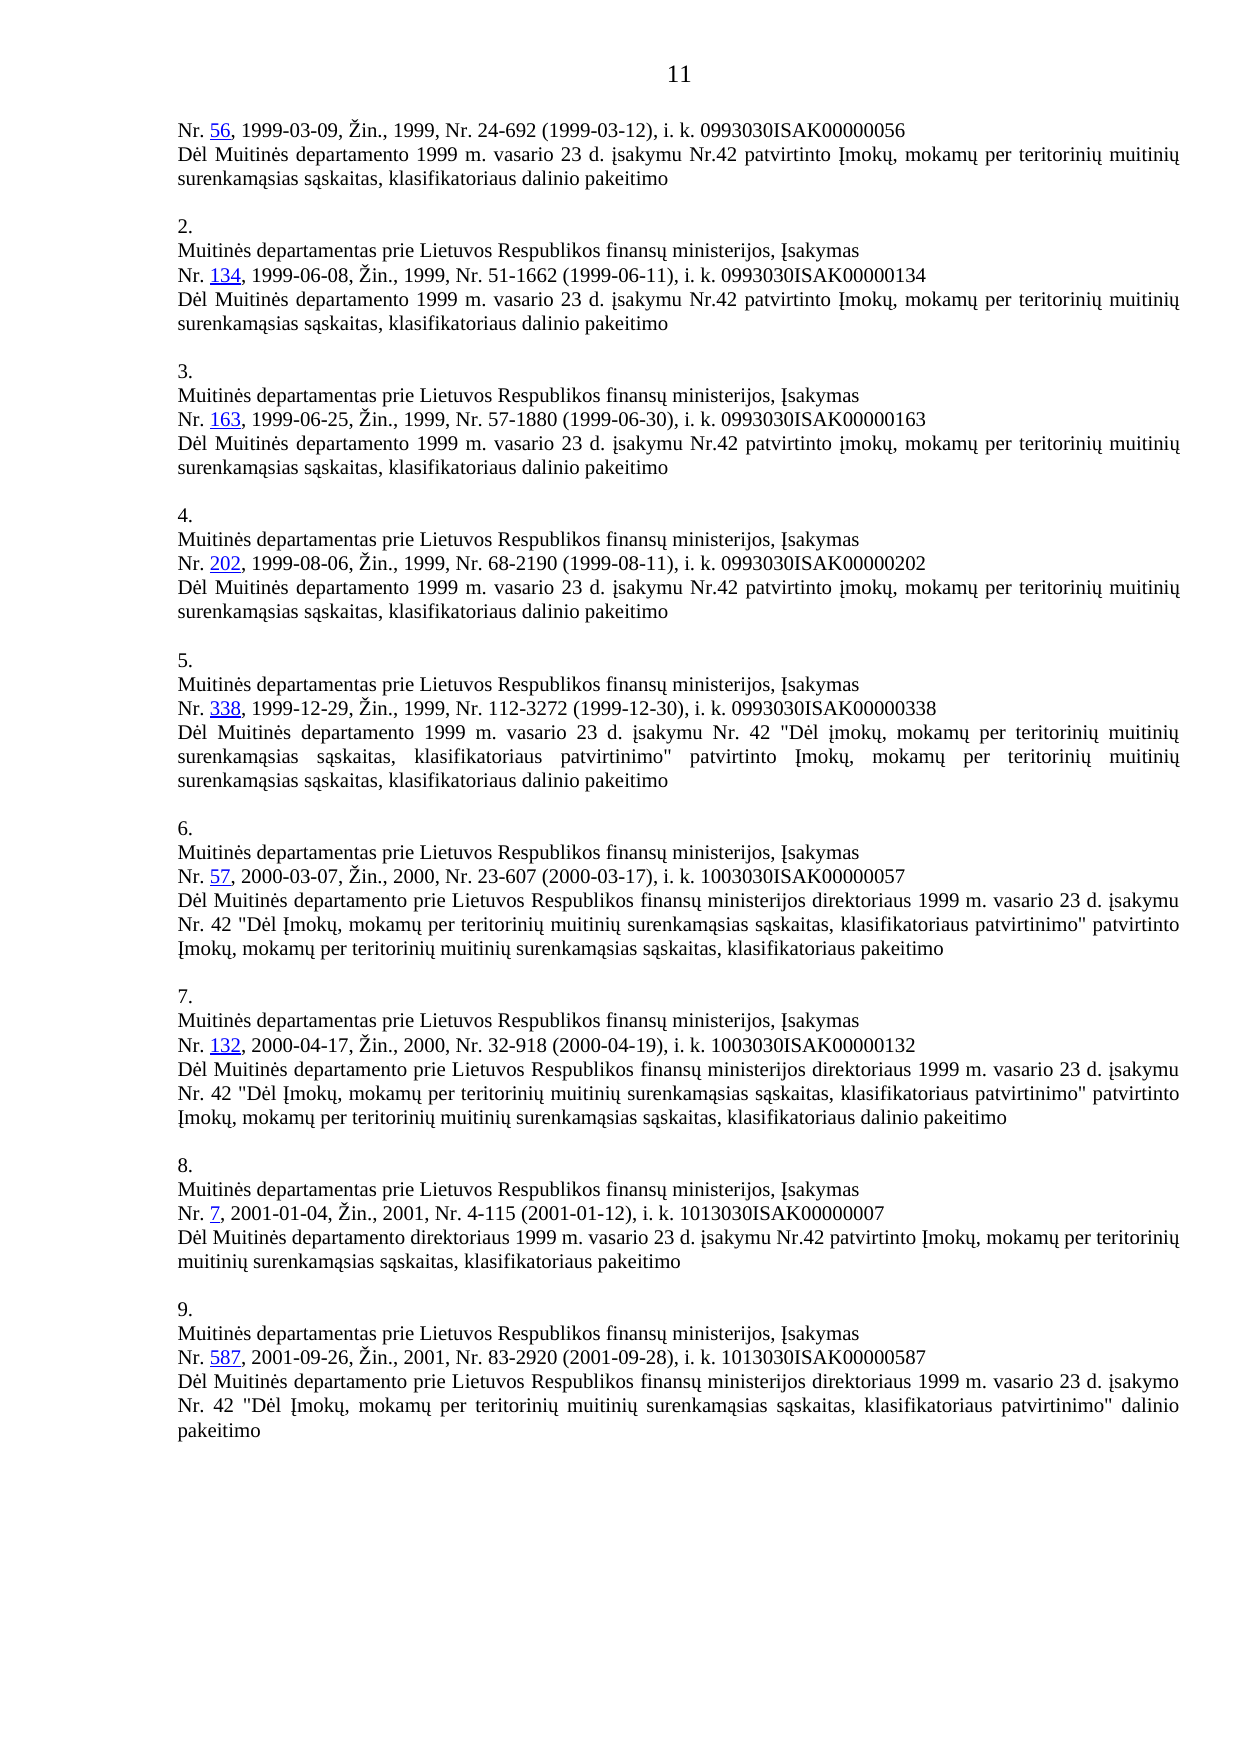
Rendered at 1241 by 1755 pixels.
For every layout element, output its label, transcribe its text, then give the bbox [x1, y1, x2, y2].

text 2. [177, 214, 1181, 238]
text 6. [177, 816, 1181, 840]
text Muitinės departamentas prie Lietuvos Respublikos finansų ministerijos, Įsakymas [177, 527, 1181, 551]
text Muitinės departamentas prie Lietuvos Respublikos finansų ministerijos, Įsakymas [177, 1321, 1181, 1345]
text Nr. 338, 1999-12-29, Žin., 1999, Nr. 112-3272 (1999-12-30), i. k. 0993030ISAK00000338 [177, 696, 1181, 720]
text Dėl Muitinės departamento 1999 m. vasario 23 d. įsakymu Nr.42 patvirtinto Įmokų, mokamų per teritorinių muitinių surenkamąsias sąskaitas, klasifikatoriaus dalinio pakeitimo [177, 287, 1181, 335]
text Nr. 56, 1999-03-09, Žin., 1999, Nr. 24-692 (1999-03-12), i. k. 0993030ISAK00000056 [177, 118, 1181, 142]
text 5. [177, 647, 1181, 672]
text Muitinės departamentas prie Lietuvos Respublikos finansų ministerijos, Įsakymas [177, 1177, 1181, 1201]
text Nr. 132, 2000-04-17, Žin., 2000, Nr. 32-918 (2000-04-19), i. k. 1003030ISAK00000132 [177, 1032, 1181, 1057]
text Nr. 134, 1999-06-08, Žin., 1999, Nr. 51-1662 (1999-06-11), i. k. 0993030ISAK00000134 [177, 262, 1181, 287]
text Dėl Muitinės departamento prie Lietuvos Respublikos finansų ministerijos direktoriaus 1999 m. vasario 23 d. įsakymu Nr. 42 "Dėl Įmokų, mokamų per teritorinių muitinių surenkamąsias sąskaitas, klasifikatoriaus patvirtinimo" patvirtinto Įmokų, mokamų per teritorinių muitinių surenkamąsias sąskaitas, klasifikatoriaus dalinio pakeitimo [177, 1057, 1181, 1129]
text Dėl Muitinės departamento 1999 m. vasario 23 d. įsakymu Nr.42 patvirtinto įmokų, mokamų per teritorinių muitinių surenkamąsias sąskaitas, klasifikatoriaus dalinio pakeitimo [177, 431, 1181, 479]
text Dėl Muitinės departamento direktoriaus 1999 m. vasario 23 d. įsakymu Nr.42 patvirtinto Įmokų, mokamų per teritorinių muitinių surenkamąsias sąskaitas, klasifikatoriaus pakeitimo [177, 1225, 1181, 1273]
text Muitinės departamentas prie Lietuvos Respublikos finansų ministerijos, Įsakymas [177, 238, 1181, 262]
text 8. [177, 1153, 1181, 1177]
text Muitinės departamentas prie Lietuvos Respublikos finansų ministerijos, Įsakymas [177, 383, 1181, 407]
text 3. [177, 359, 1181, 383]
text Dėl Muitinės departamento 1999 m. vasario 23 d. įsakymu Nr. 42 "Dėl įmokų, mokamų per teritorinių muitinių surenkamąsias sąskaitas, klasifikatoriaus patvirtinimo" patvirtinto Įmokų, mokamų per teritorinių muitinių surenkamąsias sąskaitas, klasifikatoriaus dalinio pakeitimo [177, 720, 1181, 792]
text Dėl Muitinės departamento prie Lietuvos Respublikos finansų ministerijos direktoriaus 1999 m. vasario 23 d. įsakymo Nr. 42 "Dėl Įmokų, mokamų per teritorinių muitinių surenkamąsias sąskaitas, klasifikatoriaus patvirtinimo" dalinio pakeitimo [177, 1369, 1181, 1442]
text Nr. 7, 2001-01-04, Žin., 2001, Nr. 4-115 (2001-01-12), i. k. 1013030ISAK00000007 [177, 1201, 1181, 1225]
text Muitinės departamentas prie Lietuvos Respublikos finansų ministerijos, Įsakymas [177, 840, 1181, 864]
text Dėl Muitinės departamento prie Lietuvos Respublikos finansų ministerijos direktoriaus 1999 m. vasario 23 d. įsakymu Nr. 42 "Dėl Įmokų, mokamų per teritorinių muitinių surenkamąsias sąskaitas, klasifikatoriaus patvirtinimo" patvirtinto Įmokų, mokamų per teritorinių muitinių surenkamąsias sąskaitas, klasifikatoriaus pakeitimo [177, 888, 1181, 960]
text Nr. 587, 2001-09-26, Žin., 2001, Nr. 83-2920 (2001-09-28), i. k. 1013030ISAK00000587 [177, 1345, 1181, 1369]
text Nr. 163, 1999-06-25, Žin., 1999, Nr. 57-1880 (1999-06-30), i. k. 0993030ISAK00000163 [177, 407, 1181, 431]
text Muitinės departamentas prie Lietuvos Respublikos finansų ministerijos, Įsakymas [177, 672, 1181, 696]
text 4. [177, 503, 1181, 527]
text 7. [177, 984, 1181, 1008]
text Dėl Muitinės departamento 1999 m. vasario 23 d. įsakymu Nr.42 patvirtinto įmokų, mokamų per teritorinių muitinių surenkamąsias sąskaitas, klasifikatoriaus dalinio pakeitimo [177, 575, 1181, 623]
text Nr. 202, 1999-08-06, Žin., 1999, Nr. 68-2190 (1999-08-11), i. k. 0993030ISAK00000202 [177, 551, 1181, 575]
text Nr. 57, 2000-03-07, Žin., 2000, Nr. 23-607 (2000-03-17), i. k. 1003030ISAK00000057 [177, 864, 1181, 888]
text Dėl Muitinės departamento 1999 m. vasario 23 d. įsakymu Nr.42 patvirtinto Įmokų, mokamų per teritorinių muitinių surenkamąsias sąskaitas, klasifikatoriaus dalinio pakeitimo [177, 142, 1181, 190]
text 9. [177, 1297, 1181, 1321]
text Muitinės departamentas prie Lietuvos Respublikos finansų ministerijos, Įsakymas [177, 1008, 1181, 1032]
